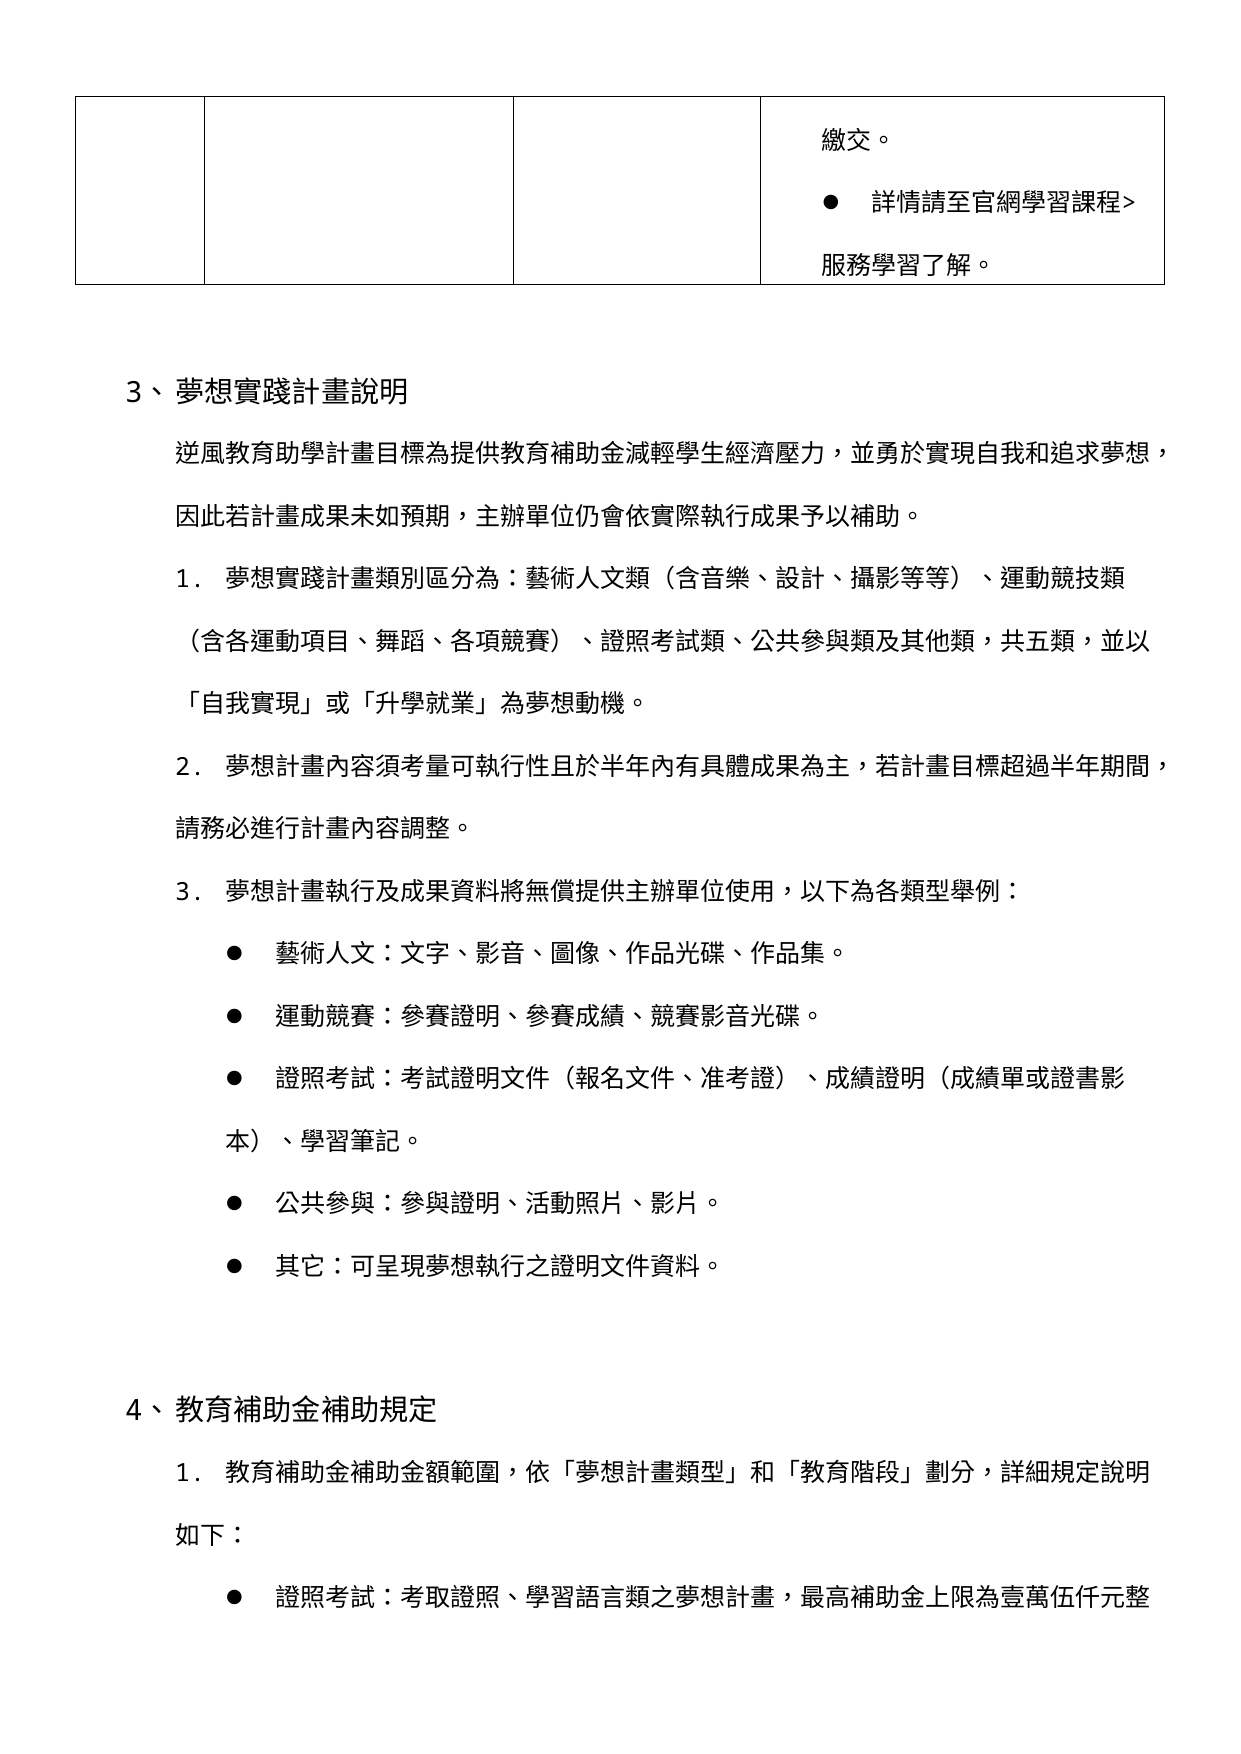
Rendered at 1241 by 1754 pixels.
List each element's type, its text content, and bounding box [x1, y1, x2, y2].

list 公共參與：參與證明、活動照片、影片。 [225, 1160, 1165, 1223]
table_cell [514, 97, 760, 284]
list 夢想實踐計畫類別區分為：藝術人文類（含音樂、設計、攝影等等）、運動競技類（含各運動項目、舞蹈、各項競賽）、證照考試類、公共參與類及其他類，共五類，並以「自我實現」或「升學就業」為夢想動機。 [175, 535, 1165, 723]
list 夢想計畫內容須考量可執行性且於半年內有具體成果為主，若計畫目標超過半年期間，請務必進行計畫內容調整。 [175, 723, 1165, 848]
list 教育補助金補助金額範圍，依「夢想計畫類型」和「教育階段」劃分，詳細規定說明如下： [175, 1429, 1165, 1554]
list 藝術人文：文字、影音、圖像、作品光碟、作品集。 [225, 910, 1165, 973]
list 教育補助金補助規定 [125, 1367, 1165, 1429]
table_cell [76, 97, 204, 284]
list 證照考試：考試證明文件（報名文件、准考證）、成績證明（成績單或證書影本）、學習筆記。 [225, 1035, 1165, 1160]
table_cell [205, 97, 513, 284]
list 證照考試：考取證照、學習語言類之夢想計畫，最高補助金上限為壹萬伍仟元整 [225, 1554, 1165, 1617]
list 夢想實踐計畫說明 [125, 348, 1165, 410]
table_cell 需為113年7月1日至115年6月30日間完成之時數。 若服務單位未提供證明，也可以下載此服務學習證明書（格式下載），請服務單位協助填寫，再掃描上傳。（主辦單位將視情況與服務單位聯繫） 如時數未達20小時不需繳交。 詳情請至官網學習課程>服務學習了解。 [761, 97, 1164, 284]
list 其它：可呈現夢想執行之證明文件資料。 [225, 1223, 1165, 1285]
list 運動競賽：參賽證明、參賽成績、競賽影音光碟。 [225, 973, 1165, 1035]
text 逆風教育助學計畫目標為提供教育補助金減輕學生經濟壓力，並勇於實現自我和追求夢想，因此若計畫成果未如預期，主辦單位仍會依實際執行成果予以補助。 [175, 410, 1165, 535]
list 夢想計畫執行及成果資料將無償提供主辦單位使用，以下為各類型舉例： [175, 848, 1165, 910]
